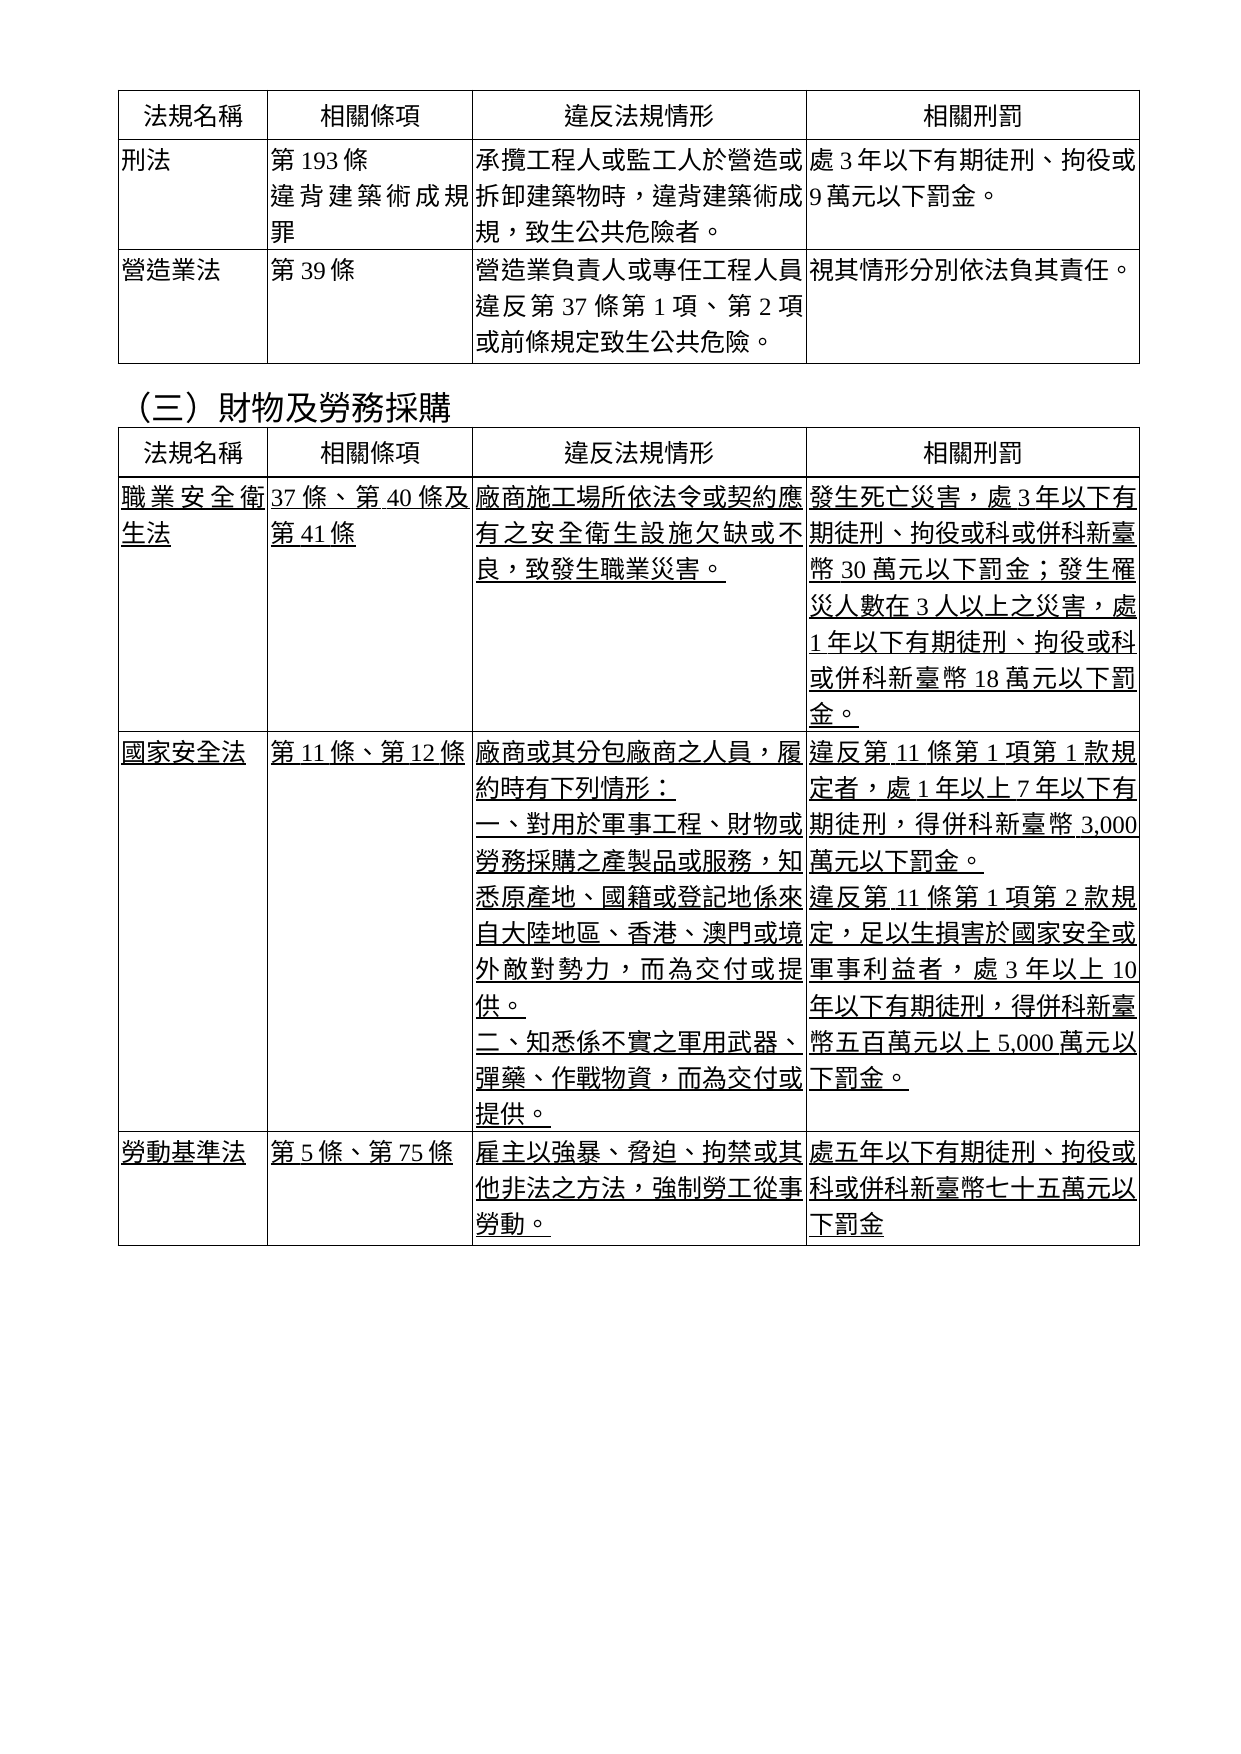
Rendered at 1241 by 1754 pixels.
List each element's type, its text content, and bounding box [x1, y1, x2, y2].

table_cell 國家安全法 [119, 732, 267, 1131]
table_cell 營造業負責人或專任工程人員違反第37條第1項、第2項或前條規定致生公共危險。 [473, 250, 806, 363]
table_header 相關條項 [268, 428, 472, 476]
table_cell 雇主以強暴、脅迫、拘禁或其他非法之方法，強制勞工從事勞動。 [473, 1132, 806, 1245]
table_header 相關刑罰 [807, 428, 1139, 476]
table_header 違反法規情形 [473, 428, 806, 476]
table_header 法規名稱 [119, 428, 267, 476]
table_cell 發生死亡災害，處3年以下有期徒刑、拘役或科或併科新臺幣30萬元以下罰金；發生罹災人數在3人以上之災害，處1年以下有期徒刑、拘役或科或併科新臺幣18萬元以下罰金。 [807, 478, 1139, 731]
table_header 法規名稱 [119, 91, 267, 139]
table_cell 刑法 [119, 140, 267, 249]
table_cell 37條、第40條及第41條 [268, 478, 472, 731]
table_cell 處3年以下有期徒刑、拘役或9萬元以下罰金。 [807, 140, 1139, 249]
table_header 違反法規情形 [473, 91, 806, 139]
table_cell 第39條 [268, 250, 472, 363]
table_cell 違反第11條第1項第1款規定者，處1年以上7年以下有期徒刑，得併科新臺幣3,000萬元以下罰金。 違反第11條第1項第2款規定，足以生損害於國家安全或軍事利益者，處3年以上10年以下有期徒刑，得併科新臺幣五百萬元以上5,000萬元以下罰金。 [807, 732, 1139, 1131]
table_cell 廠商施工場所依法令或契約應有之安全衛生設施欠缺或不良，致發生職業災害。 [473, 478, 806, 731]
table_header 相關條項 [268, 91, 472, 139]
table_cell 廠商或其分包廠商之人員，履約時有下列情形： 一、對用於軍事工程、財物或勞務採購之產製品或服務，知悉原產地、國籍或登記地係來自大陸地區、香港、澳門或境外敵對勢力，而為交付或提供。 二、知悉係不實之軍用武器、彈藥、作戰物資，而為交付或提供。 [473, 732, 806, 1131]
table_cell 勞動基準法 [119, 1132, 267, 1245]
table_cell 第5條、第75條 [268, 1132, 472, 1245]
table_header 相關刑罰 [807, 91, 1139, 139]
table_cell 職業安全衛生法 [119, 478, 267, 731]
text （三）財物及勞務採購 [118, 364, 1140, 427]
table_cell 營造業法 [119, 250, 267, 363]
table_cell 承攬工程人或監工人於營造或拆卸建築物時，違背建築術成規，致生公共危險者。 [473, 140, 806, 249]
table_cell 第193條 違背建築術成規罪 [268, 140, 472, 249]
table_cell 視其情形分別依法負其責任。 [807, 250, 1139, 363]
table_cell 處五年以下有期徒刑、拘役或科或併科新臺幣七十五萬元以下罰金 [807, 1132, 1139, 1245]
table_cell 第11條、第12條 [268, 732, 472, 1131]
